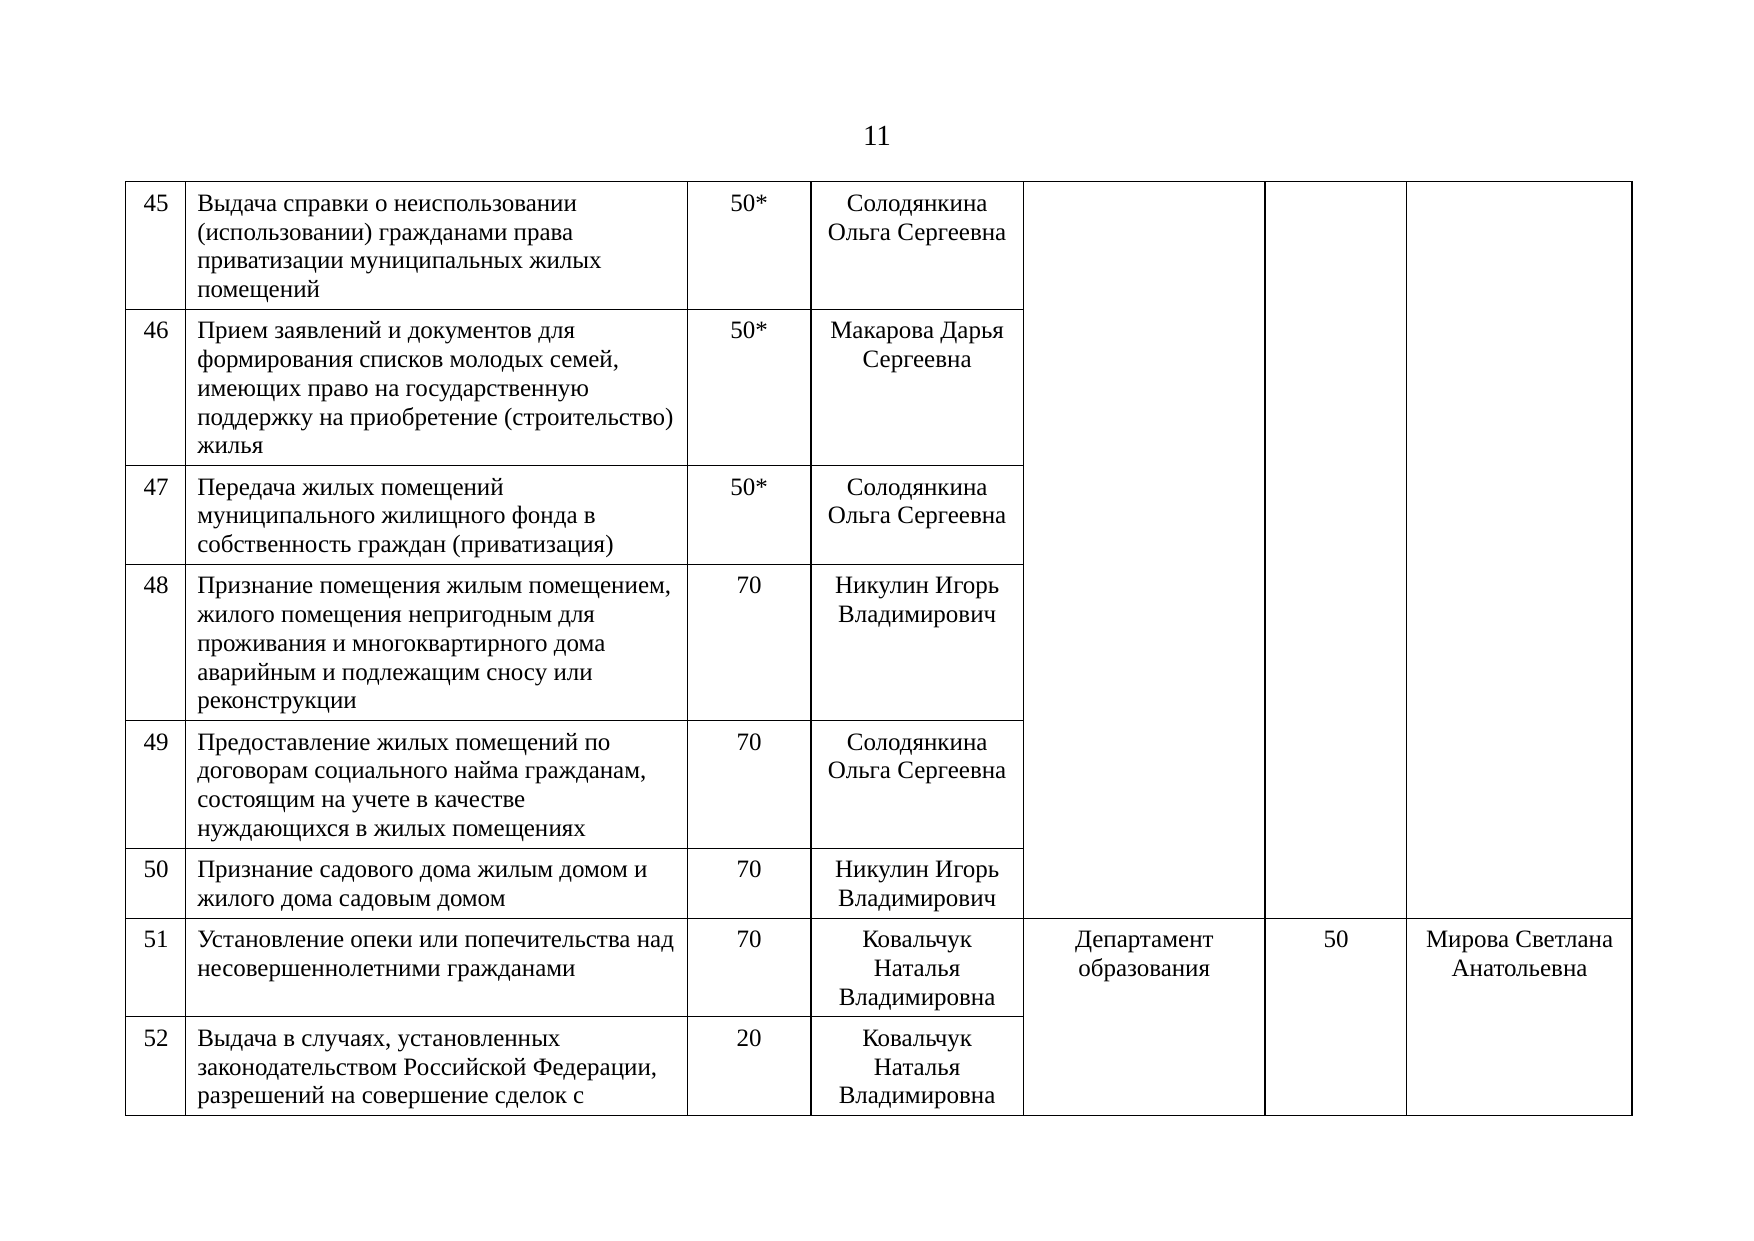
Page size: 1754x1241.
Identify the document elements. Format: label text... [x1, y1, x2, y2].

table_cell Солодянкина Ольга Сергеевна [812, 182, 1023, 309]
table_cell 49 [126, 721, 185, 847]
table_cell Никулин Игорь Владимирович [812, 849, 1023, 917]
table_cell 48 [126, 565, 185, 720]
table_cell Солодянкина Ольга Сергеевна [812, 721, 1023, 847]
table_cell Передача жилых помещений муниципального жилищного фонда в собственность граждан (приватизация) [186, 466, 687, 564]
table_cell Прием заявлений и документов для формирования списков молодых семей, имеющих право на государственную поддержку на приобретение (строительство) жилья [186, 310, 687, 465]
table_cell 20 [688, 1017, 810, 1115]
table_cell Департамент образования [1024, 919, 1264, 1115]
table_cell Никулин Игорь Владимирович [812, 565, 1023, 720]
table_cell 45 [126, 182, 185, 309]
table_cell Признание садового дома жилым домом и жилого дома садовым домом [186, 849, 687, 917]
table_cell 50* [688, 310, 810, 465]
table_cell 70 [688, 721, 810, 847]
table_cell 50 [126, 849, 185, 917]
table_cell 50* [688, 466, 810, 564]
table_cell 47 [126, 466, 185, 564]
table_cell Выдача справки о неиспользовании (использовании) гражданами права приватизации муниципальных жилых помещений [186, 182, 687, 309]
table_cell Ковальчук Наталья Владимировна [812, 919, 1023, 1016]
table_cell Мирова Светлана Анатольевна [1407, 919, 1631, 1115]
table_cell Признание помещения жилым помещением, жилого помещения непригодным для проживания и многоквартирного дома аварийным и подлежащим сносу или реконструкции [186, 565, 687, 720]
table_cell 50 [1266, 919, 1406, 1115]
table_cell 70 [688, 565, 810, 720]
table_cell Макарова Дарья Сергеевна [812, 310, 1023, 465]
table_cell 51 [126, 919, 185, 1016]
table_cell 70 [688, 849, 810, 917]
table_cell 52 [126, 1017, 185, 1115]
table_cell Выдача в случаях, установленных законодательством Российской Федерации, разрешений на совершение сделок с [186, 1017, 687, 1115]
table_cell 70 [688, 919, 810, 1016]
table_cell 50* [688, 182, 810, 309]
table_cell Установление опеки или попечительства над несовершеннолетними гражданами [186, 919, 687, 1016]
table_cell Ковальчук Наталья Владимировна [812, 1017, 1023, 1115]
table_cell Солодянкина Ольга Сергеевна [812, 466, 1023, 564]
table_cell Предоставление жилых помещений по договорам социального найма гражданам, состоящим на учете в качестве нуждающихся в жилых помещениях [186, 721, 687, 847]
table_cell 46 [126, 310, 185, 465]
